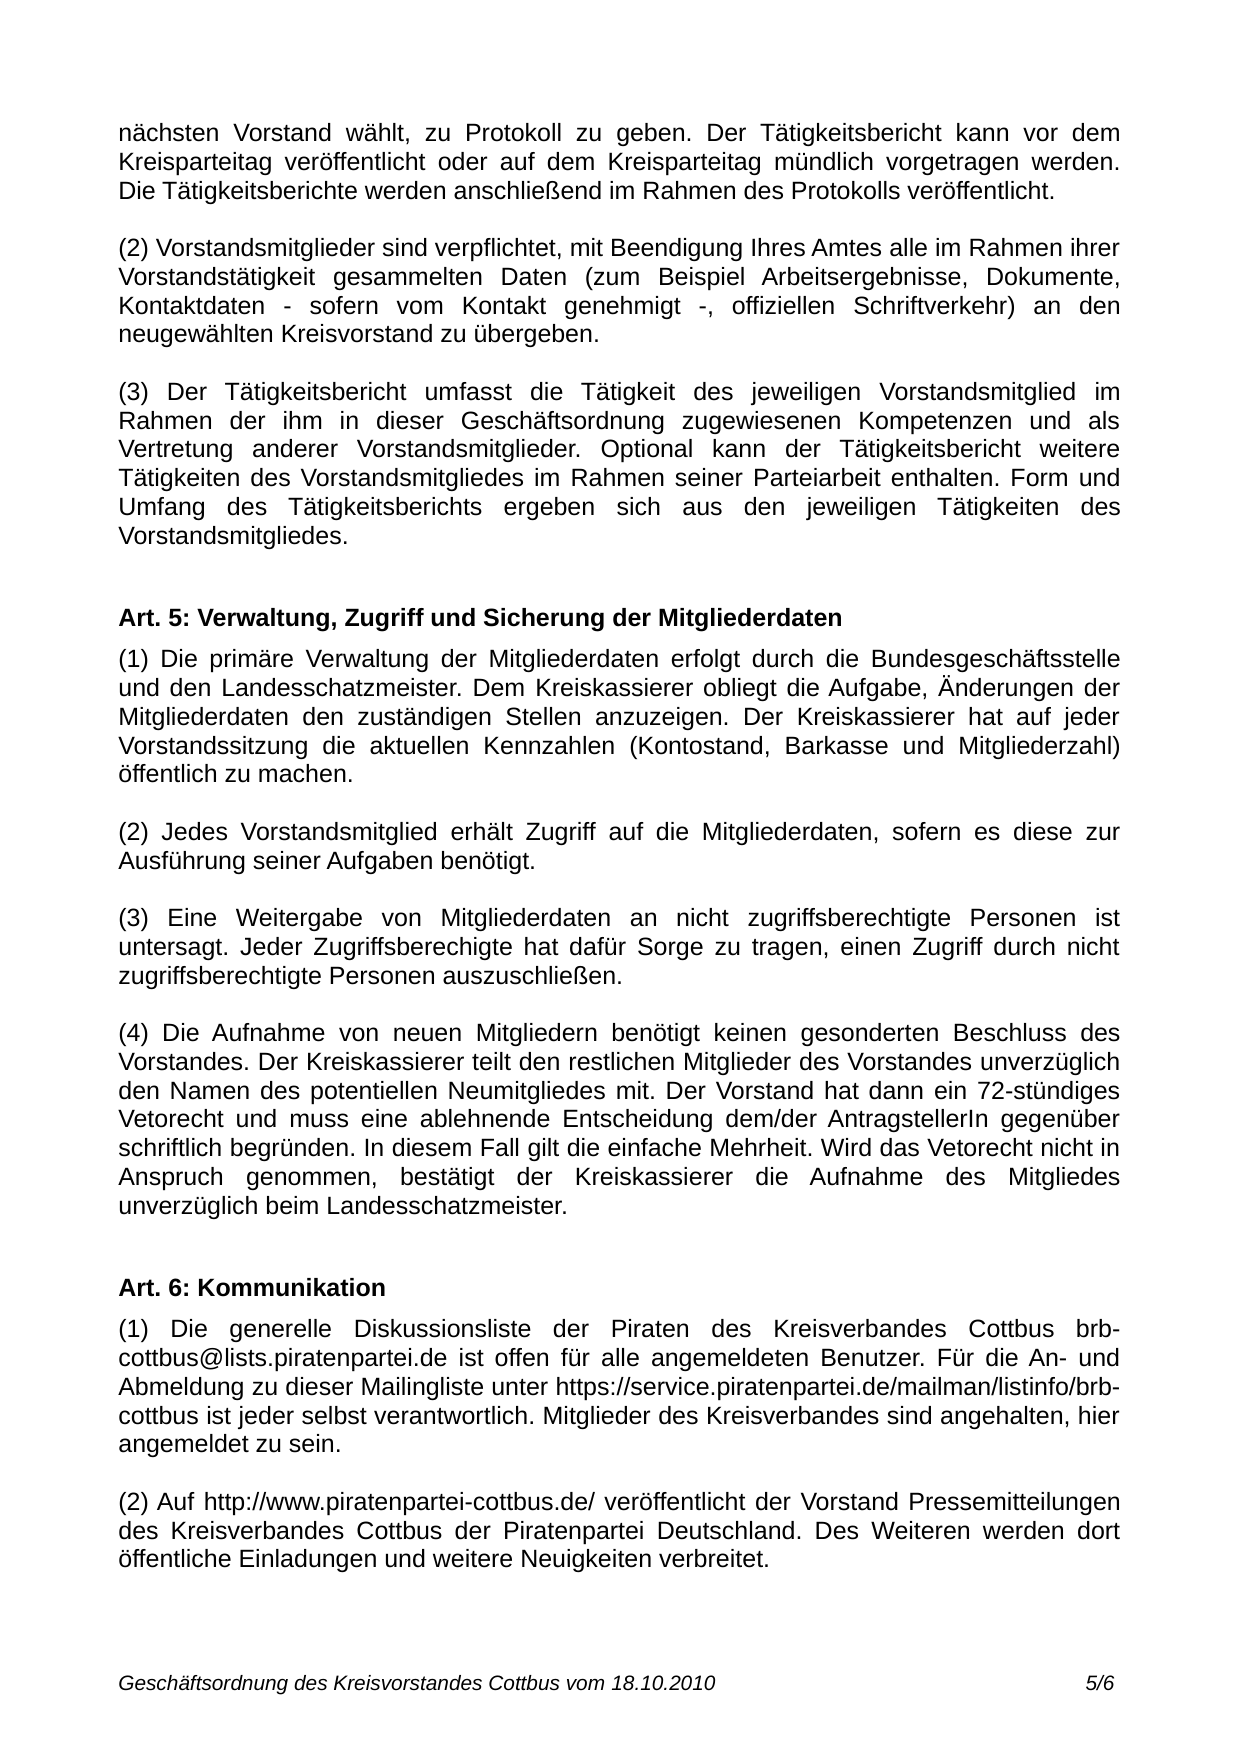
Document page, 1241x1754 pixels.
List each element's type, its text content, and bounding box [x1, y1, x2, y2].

text (3) Der Tätigkeitsbericht umfasst die Tätigkeit des jeweiligen Vorstandsmitglied im Rahmen der ihm in dieser Geschäftsordnung zugewiesenen Kompetenzen und als Vertretung anderer Vorstandsmitglieder. Optional kann der Tätigkeitsbericht weitere Tätigkeiten des Vorstandsmitgliedes im Rahmen seiner Parteiarbeit enthalten. Form und Umfang des Tätigkeitsberichts ergeben sich aus den jeweiligen Tätigkeiten des Vorstandsmitgliedes. [118, 377, 1122, 549]
text (4) Die Aufnahme von neuen Mitgliedern benötigt keinen gesonderten Beschluss des Vorstandes. Der Kreiskassierer teilt den restlichen Mitglieder des Vorstandes unverzüglich den Namen des potentiellen Neumitgliedes mit. Der Vorstand hat dann ein 72-stündiges Vetorecht und muss eine ablehnende Entscheidung dem/der AntragstellerIn gegenüber schriftlich begründen. In diesem Fall gilt die einfache Mehrheit. Wird das Vetorecht nicht in Anspruch genommen, bestätigt der Kreiskassierer die Aufnahme des Mitgliedes unverzüglich beim Landesschatzmeister. [118, 1018, 1122, 1219]
text (1) Die primäre Verwaltung der Mitgliederdaten erfolgt durch die Bundesgeschäftsstelle und den Landesschatzmeister. Dem Kreiskassierer obliegt die Aufgabe, Änderungen der Mitgliederdaten den zuständigen Stellen anzuzeigen. Der Kreiskassierer hat auf jeder Vorstandssitzung die aktuellen Kennzahlen (Kontostand, Barkasse und Mitgliederzahl) öffentlich zu machen. [118, 644, 1122, 788]
text (2) Auf http://www.piratenpartei-cottbus.de/ veröffentlicht der Vorstand Pressemitteilungen des Kreisverbandes Cottbus der Piratenpartei Deutschland. Des Weiteren werden dort öffentliche Einladungen und weitere Neuigkeiten verbreitet. [118, 1487, 1122, 1573]
subtitle Art. 6: Kommunikation [118, 1273, 1122, 1302]
text (3) Eine Weitergabe von Mitgliederdaten an nicht zugriffsberechtigte Personen ist untersagt. Jeder Zugriffsberechigte hat dafür Sorge zu tragen, einen Zugriff durch nicht zugriffsberechtigte Personen auszuschließen. [118, 903, 1122, 989]
text (2) Vorstandsmitglieder sind verpflichtet, mit Beendigung Ihres Amtes alle im Rahmen ihrer Vorstandstätigkeit gesammelten Daten (zum Beispiel Arbeitsergebnisse, Dokumente, Kontaktdaten - sofern vom Kontakt genehmigt -, offiziellen Schriftverkehr) an den neugewählten Kreisvorstand zu übergeben. [118, 233, 1122, 348]
text (1) Die generelle Diskussionsliste der Piraten des Kreisverbandes Cottbus brb-cottbus@lists.piratenpartei.de ist offen für alle angemeldeten Benutzer. Für die An- und Abmeldung zu dieser Mailingliste unter https://service.piratenpartei.de/mailman/listinfo/brb-cottbus ist jeder selbst verantwortlich. Mitglieder des Kreisverbandes sind angehalten, hier angemeldet zu sein. [118, 1314, 1122, 1458]
subtitle Art. 5: Verwaltung, Zugriff und Sicherung der Mitgliederdaten [118, 603, 1122, 632]
text nächsten Vorstand wählt, zu Protokoll zu geben. Der Tätigkeitsbericht kann vor dem Kreisparteitag veröffentlicht oder auf dem Kreisparteitag mündlich vorgetragen werden. Die Tätigkeitsberichte werden anschließend im Rahmen des Protokolls veröffentlicht. [118, 118, 1122, 204]
text (2) Jedes Vorstandsmitglied erhält Zugriff auf die Mitgliederdaten, sofern es diese zur Ausführung seiner Aufgaben benötigt. [118, 817, 1122, 874]
